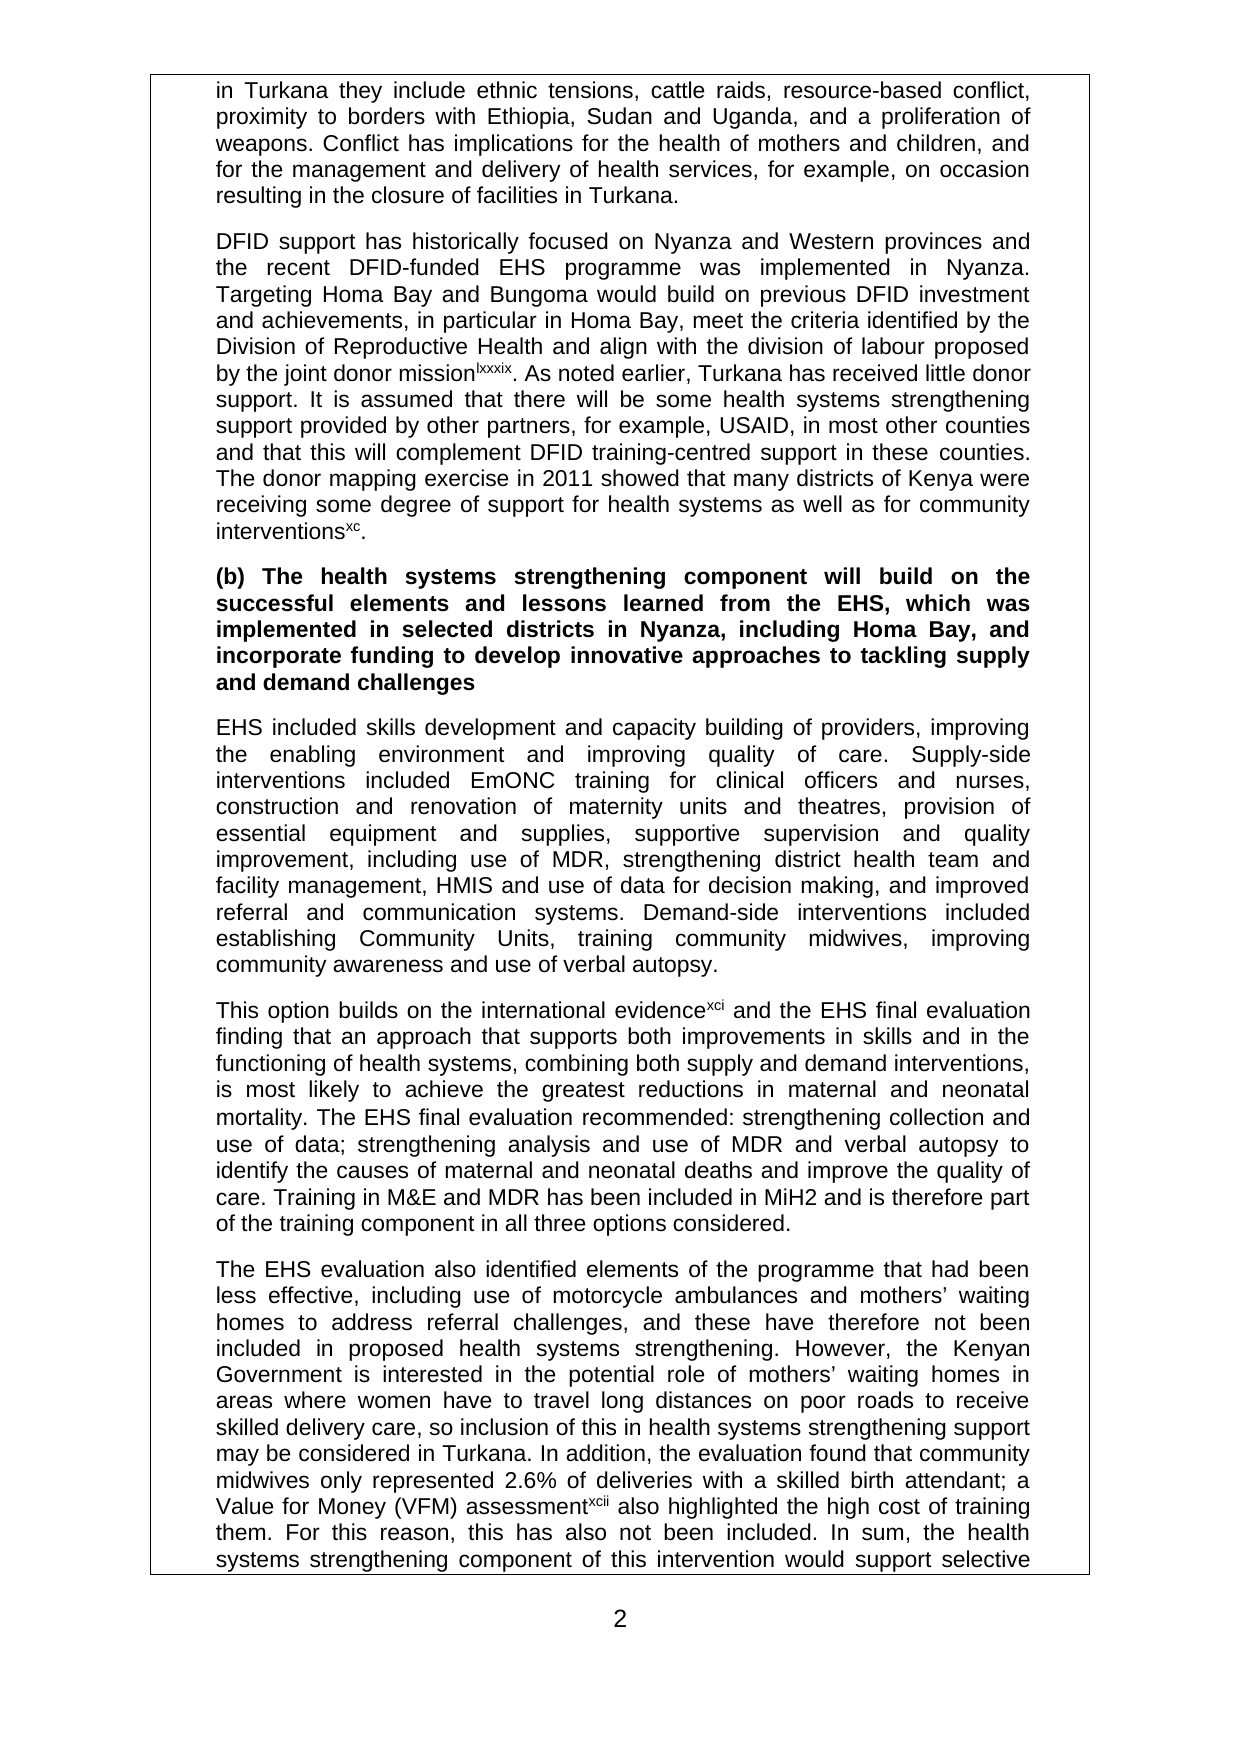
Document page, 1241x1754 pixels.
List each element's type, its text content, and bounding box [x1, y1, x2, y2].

text The EHS evaluation also identified elements of the programme that had been less effective, including use of motorcycle ambulances and mothers’ waiting homes to address referral challenges, and these have therefore not been included in proposed health systems strengthening. However, the Kenyan Government is interested in the potential role of mothers’ waiting homes in areas where women have to travel long distances on poor roads to receive skilled delivery care, so inclusion of this in health systems strengthening support may be considered in Turkana. In addition, the evaluation found that community midwives only represented 2.6% of deliveries with a skilled birth attendant; a Value for Money (VFM) assessment also highlighted the high cost of training them. For this reason, this has also not been included. In sum, the health systems strengthening component of this intervention would support selective [151, 1253, 1089, 1574]
text This option builds on the international evidence and the EHS final evaluation finding that an approach that supports both improvements in skills and in the functioning of health systems, combining both supply and demand interventions, is most likely to achieve the greatest reductions in maternal and neonatal mortality. The EHS final evaluation recommended: strengthening collection and use of data; strengthening analysis and use of MDR and verbal autopsy to identify the causes of maternal and neonatal deaths and improve the quality of care. Training in M&E and MDR has been included in MiH2 and is therefore part of the training component in all three options considered. [151, 994, 1089, 1237]
text in Turkana they include ethnic tensions, cattle raids, resource-based conflict, proximity to borders with Ethiopia, Sudan and Uganda, and a proliferation of weapons. Conflict has implications for the health of mothers and children, and for the management and delivery of health services, for example, on occasion resulting in the closure of facilities in Turkana. [151, 75, 1089, 209]
text DFID support has historically focused on Nyanza and Western provinces and the recent DFID-funded EHS programme was implemented in Nyanza. Targeting Homa Bay and Bungoma would build on previous DFID investment and achievements, in particular in Homa Bay, meet the criteria identified by the Division of Reproductive Health and align with the division of labour proposed by the joint donor mission. As noted earlier, Turkana has received little donor support. It is assumed that there will be some health systems strengthening support provided by other partners, for example, USAID, in most other counties and that this will complement DFID training-centred support in these counties. The donor mapping exercise in 2011 showed that many districts of Kenya were receiving some degree of support for health systems as well as for community interventions. [151, 225, 1089, 544]
text EHS included skills development and capacity building of providers, improving the enabling environment and improving quality of care. Supply-side interventions included EmONC training for clinical officers and nurses, construction and renovation of maternity units and theatres, provision of essential equipment and supplies, supportive supervision and quality improvement, including use of MDR, strengthening district health team and facility management, HMIS and use of data for decision making, and improved referral and communication systems. Demand-side interventions included establishing Community Units, training community midwives, improving community awareness and use of verbal autopsy. [151, 711, 1089, 978]
text (b) The health systems strengthening component will build on the successful elements and lessons learned from the EHS, which was implemented in selected districts in Nyanza, including Homa Bay, and incorporate funding to develop innovative approaches to tackling supply and demand challenges [151, 560, 1089, 695]
